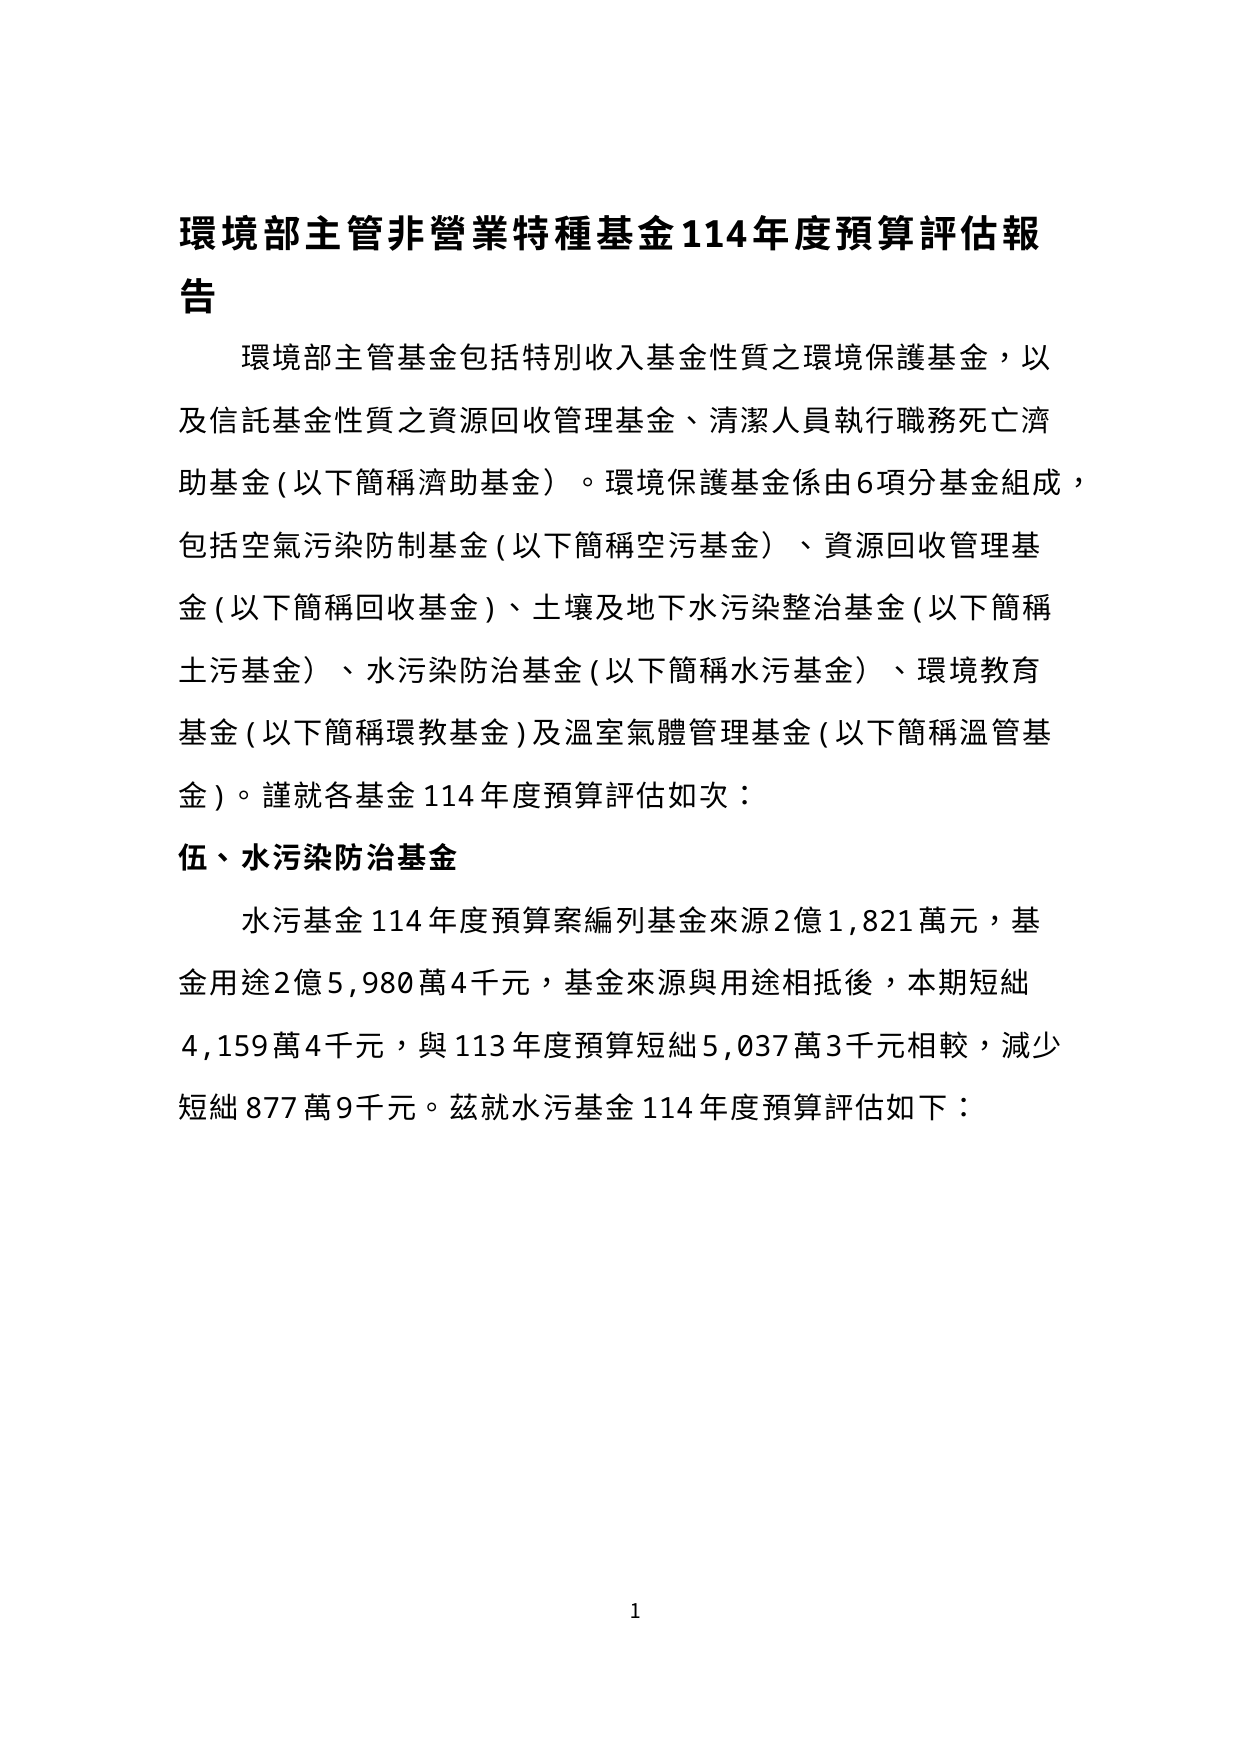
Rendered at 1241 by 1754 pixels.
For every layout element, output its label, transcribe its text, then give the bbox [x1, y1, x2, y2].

text 環境部主管基金包括特別收入基金性質之環境保護基金，以及信託基金性質之資源回收管理基金、清潔人員執行職務死亡濟助基金(以下簡稱濟助基金）。環境保護基金係由6項分基金組成，包括空氣污染防制基金(以下簡稱空污基金）、資源回收管理基金(以下簡稱回收基金)、土壤及地下水污染整治基金(以下簡稱土污基金）、水污染防治基金(以下簡稱水污基金）、環境教育基金(以下簡稱環教基金)及溫室氣體管理基金(以下簡稱溫管基金)。謹就各基金114年度預算評估如次： [177, 314, 1063, 814]
text 環境部主管非營業特種基金114年度預算評估報告 [177, 189, 1063, 314]
text 伍、水污染防治基金 [177, 814, 1063, 877]
text 水污基金114年度預算案編列基金來源2億1,821萬元，基金用途2億5,980萬4千元，基金來源與用途相抵後，本期短絀4,159萬4千元，與113年度預算短絀5,037萬3千元相較，減少短絀877萬9千元。茲就水污基金114年度預算評估如下： [177, 877, 1063, 1127]
